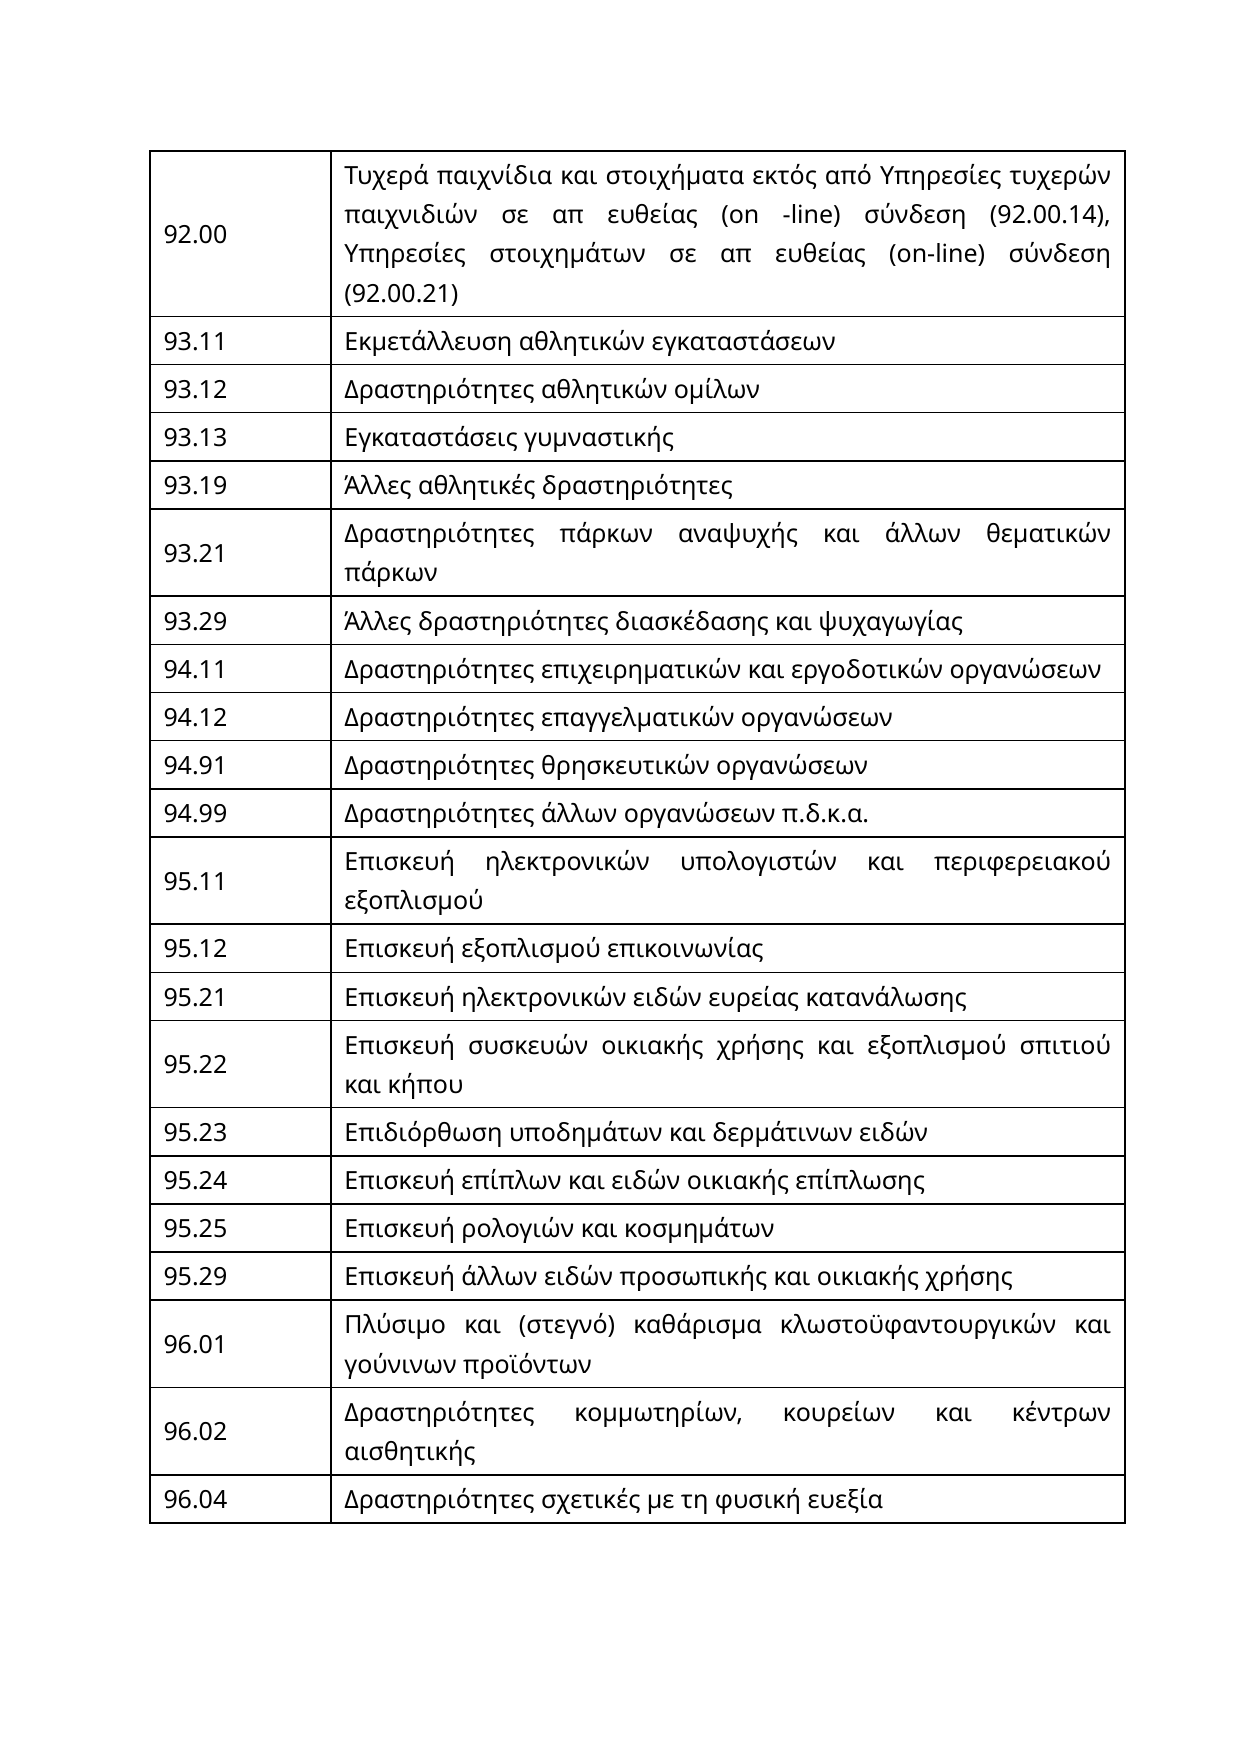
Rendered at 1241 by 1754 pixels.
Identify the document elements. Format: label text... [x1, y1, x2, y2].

table_cell 95.25 [151, 1205, 330, 1251]
table_cell Άλλες αθλητικές δραστηριότητες [332, 462, 1124, 508]
table_cell Άλλες δραστηριότητες διασκέδασης και ψυχαγωγίας [332, 597, 1124, 643]
table_cell 93.19 [151, 462, 330, 508]
table_cell 96.01 [151, 1301, 330, 1387]
table_cell 95.29 [151, 1253, 330, 1299]
table_cell Επισκευή ρολογιών και κοσμημάτων [332, 1205, 1124, 1251]
table_cell Επισκευή ηλεκτρονικών υπολογιστών και περιφερειακού εξοπλισμού [332, 838, 1124, 923]
table_cell 94.91 [151, 741, 330, 788]
table_cell Δραστηριότητες κομμωτηρίων, κουρείων και κέντρων αισθητικής [332, 1388, 1124, 1474]
table_cell Επισκευή εξοπλισμού επικοινωνίας [332, 925, 1124, 971]
table_cell Δραστηριότητες σχετικές με τη φυσική ευεξία [332, 1476, 1124, 1522]
table_cell Εγκαταστάσεις γυμναστικής [332, 413, 1124, 460]
table_cell 95.24 [151, 1157, 330, 1203]
table_cell 93.29 [151, 597, 330, 643]
table_cell Επιδιόρθωση υποδημάτων και δερμάτινων ειδών [332, 1108, 1124, 1155]
table_cell Δραστηριότητες πάρκων αναψυχής και άλλων θεματικών πάρκων [332, 510, 1124, 595]
table_cell 93.21 [151, 510, 330, 595]
table_cell Δραστηριότητες θρησκευτικών οργανώσεων [332, 741, 1124, 788]
table_cell 96.04 [151, 1476, 330, 1522]
table_cell Επισκευή συσκευών οικιακής χρήσης και εξοπλισμού σπιτιού και κήπου [332, 1021, 1124, 1107]
table_cell Τυχερά παιχνίδια και στοιχήματα εκτός από Υπηρεσίες τυχερών παιχνιδιών σε απ ευθείας (on -line) σύνδεση (92.00.14), Υπηρεσίες στοιχημάτων σε απ ευθείας (on-line) σύνδεση (92.00.21) [332, 152, 1124, 316]
table_cell 95.12 [151, 925, 330, 971]
table_cell 93.13 [151, 413, 330, 460]
table_cell Επισκευή άλλων ειδών προσωπικής και οικιακής χρήσης [332, 1253, 1124, 1299]
table_cell 93.12 [151, 365, 330, 412]
table_cell 95.23 [151, 1108, 330, 1155]
table_cell Εκμετάλλευση αθλητικών εγκαταστάσεων [332, 317, 1124, 364]
table_cell Επισκευή επίπλων και ειδών οικιακής επίπλωσης [332, 1157, 1124, 1203]
table_cell 94.11 [151, 645, 330, 692]
table_cell 92.00 [151, 152, 330, 316]
table_cell 95.22 [151, 1021, 330, 1107]
table_cell Δραστηριότητες άλλων οργανώσεων π.δ.κ.α. [332, 790, 1124, 836]
table_cell 93.11 [151, 317, 330, 364]
table_cell Δραστηριότητες επαγγελματικών οργανώσεων [332, 693, 1124, 740]
table_cell 95.21 [151, 973, 330, 1019]
table_cell 94.99 [151, 790, 330, 836]
table_cell Δραστηριότητες επιχειρηματικών και εργοδοτικών οργανώσεων [332, 645, 1124, 692]
table_cell Επισκευή ηλεκτρονικών ειδών ευρείας κατανάλωσης [332, 973, 1124, 1019]
table_cell 96.02 [151, 1388, 330, 1474]
table_cell 95.11 [151, 838, 330, 923]
table_cell Δραστηριότητες αθλητικών ομίλων [332, 365, 1124, 412]
table_cell Πλύσιμο και (στεγνό) καθάρισμα κλωστοϋφαντουργικών και γούνινων προϊόντων [332, 1301, 1124, 1387]
table_cell 94.12 [151, 693, 330, 740]
